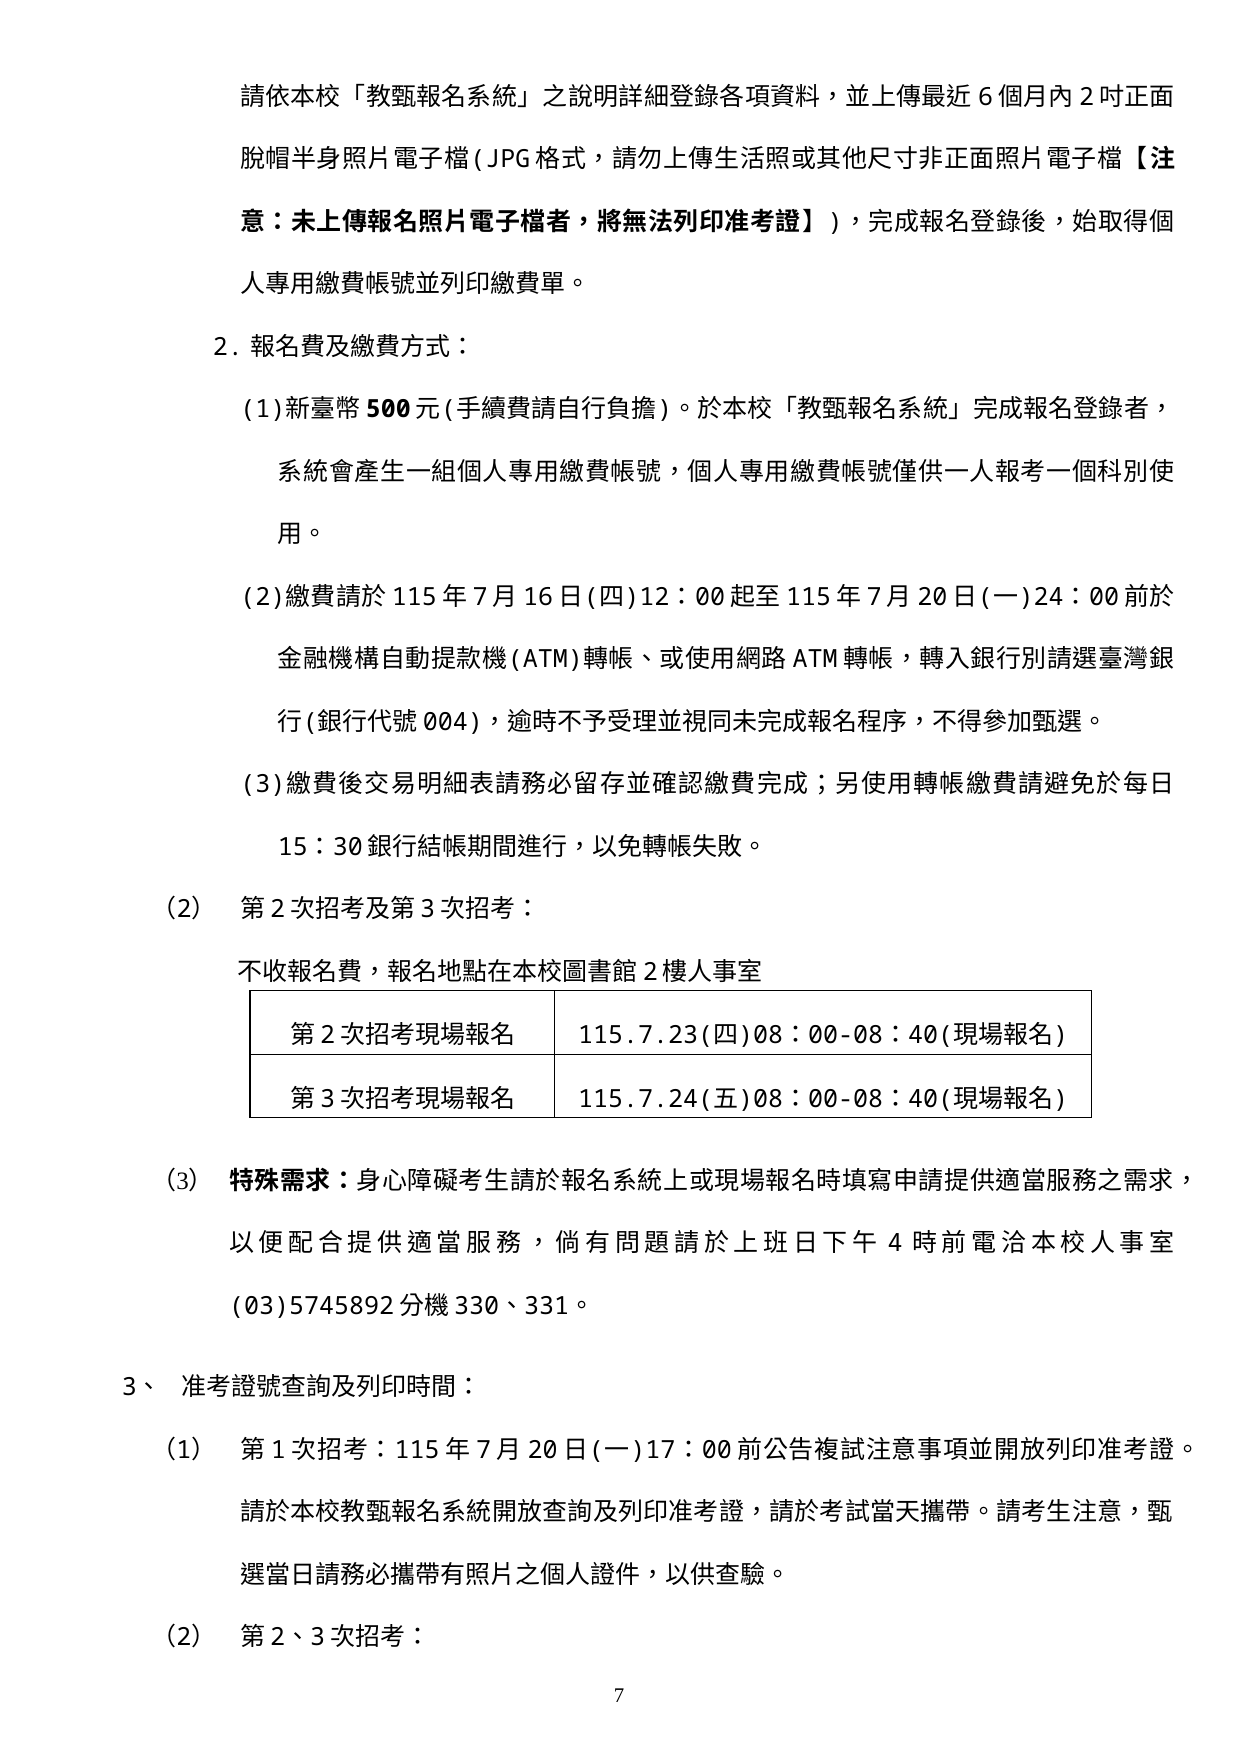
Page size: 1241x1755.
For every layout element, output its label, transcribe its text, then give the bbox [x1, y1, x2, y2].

table_header 115.7.23(四)08：00-08：40(現場報名) [555, 991, 1091, 1053]
list 第2次招考及第3次招考： [151, 865, 1175, 927]
text (3)繳費後交易明細表請務必留存並確認繳費完成；另使用轉帳繳費請避免於每日15：30銀行結帳期間進行，以免轉帳失敗。 [240, 740, 1175, 865]
list 第2、3次招考： [151, 1593, 1175, 1656]
text 不收報名費，報名地點在本校圖書館2樓人事室 [213, 927, 1175, 990]
list 報名費及繳費方式： [213, 302, 1175, 365]
list 第1次招考：115年7月20日(一)17：00前公告複試注意事項並開放列印准考證。請於本校教甄報名系統開放查詢及列印准考證，請於考試當天攜帶。請考生注意，甄選當日請務必攜帶有照片之個人證件，以供查驗。 [151, 1406, 1175, 1593]
text 請依本校「教甄報名系統」之說明詳細登錄各項資料，並上傳最近6個月內2吋正面脫帽半身照片電子檔(JPG格式，請勿上傳生活照或其他尺寸非正面照片電子檔【注意：未上傳報名照片電子檔者，將無法列印准考證】)，完成報名登錄後，始取得個人專用繳費帳號並列印繳費單。 [240, 52, 1175, 302]
text (2)繳費請於115年7月16日(四)12：00起至115年7月20日(一)24：00前於金融機構自動提款機(ATM)轉帳、或使用網路ATM轉帳，轉入銀行別請選臺灣銀行(銀行代號004)，逾時不予受理並視同未完成報名程序，不得參加甄選。 [240, 552, 1175, 740]
text (1)新臺幣500元(手續費請自行負擔)。於本校「教甄報名系統」完成報名登錄者，系統會產生一組個人專用繳費帳號，個人專用繳費帳號僅供一人報考一個科別使用。 [240, 365, 1175, 552]
list 特殊需求：身心障礙考生請於報名系統上或現場報名時填寫申請提供適當服務之需求，以便配合提供適當服務，倘有問題請於上班日下午4時前電洽本校人事室(03)5745892分機330、331。 [151, 1137, 1175, 1324]
table_header 第2次招考現場報名 [251, 991, 554, 1053]
table_cell 115.7.24(五)08：00-08：40(現場報名) [555, 1055, 1091, 1117]
table_cell 第3次招考現場報名 [251, 1055, 554, 1117]
list 准考證號查詢及列印時間： [122, 1343, 1175, 1406]
